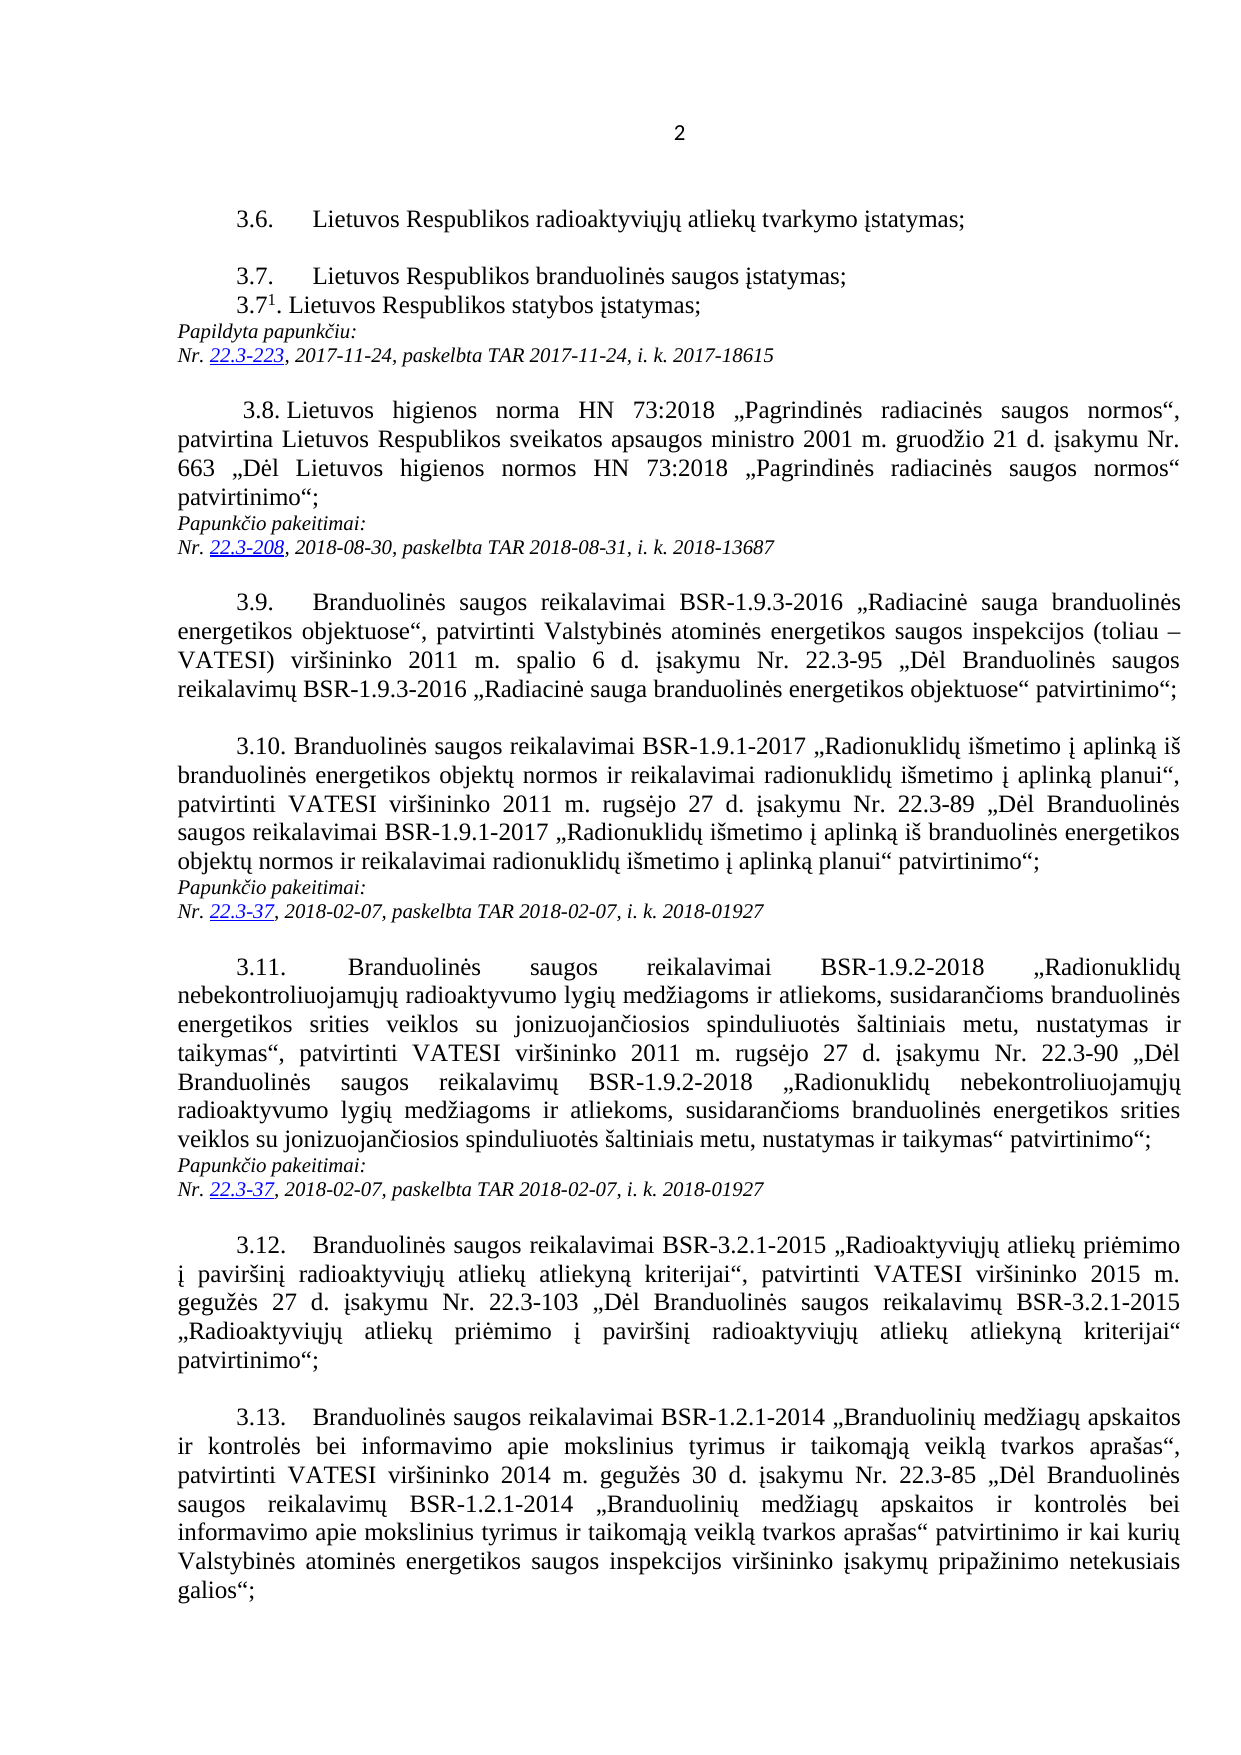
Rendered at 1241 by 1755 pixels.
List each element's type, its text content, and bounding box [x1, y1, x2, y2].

text 3.7. Lietuvos Respublikos branduolinės saugos įstatymas; [177, 261, 1181, 290]
text Nr. 22.3-37, 2018-02-07, paskelbta TAR 2018-02-07, i. k. 2018-01927 [177, 1177, 1181, 1201]
text Nr. 22.3-208, 2018-08-30, paskelbta TAR 2018-08-31, i. k. 2018-13687 [177, 534, 1181, 559]
text Nr. 22.3-37, 2018-02-07, paskelbta TAR 2018-02-07, i. k. 2018-01927 [177, 899, 1181, 923]
text 3.12. Branduolinės saugos reikalavimai BSR-3.2.1-2015 „Radioaktyviųjų atliekų priėmimo į paviršinį radioaktyviųjų atliekų atliekyną kriterijai“, patvirtinti VATESI viršininko 2015 m. gegužės 27 d. įsakymu Nr. 22.3-103 „Dėl Branduolinės saugos reikalavimų BSR-3.2.1-2015 „Radioaktyviųjų atliekų priėmimo į paviršinį radioaktyviųjų atliekų atliekyną kriterijai“ patvirtinimo“; [177, 1230, 1181, 1374]
text 3.10. Branduolinės saugos reikalavimai BSR-1.9.1-2017 „Radionuklidų išmetimo į aplinką iš branduolinės energetikos objektų normos ir reikalavimai radionuklidų išmetimo į aplinką planui“, patvirtinti VATESI viršininko 2011 m. rugsėjo 27 d. įsakymu Nr. 22.3-89 „Dėl Branduolinės saugos reikalavimai BSR-1.9.1-2017 „Radionuklidų išmetimo į aplinką iš branduolinės energetikos objektų normos ir reikalavimai radionuklidų išmetimo į aplinką planui“ patvirtinimo“; [177, 731, 1181, 875]
text 3.71. Lietuvos Respublikos statybos įstatymas; [177, 290, 1181, 319]
text 3.6. Lietuvos Respublikos radioaktyviųjų atliekų tvarkymo įstatymas; [177, 204, 1181, 232]
text Nr. 22.3-223, 2017-11-24, paskelbta TAR 2017-11-24, i. k. 2017-18615 [177, 343, 1181, 367]
text 3.9. Branduolinės saugos reikalavimai BSR-1.9.3-2016 „Radiacinė sauga branduolinės energetikos objektuose“, patvirtinti Valstybinės atominės energetikos saugos inspekcijos (toliau – VATESI) viršininko 2011 m. spalio 6 d. įsakymu Nr. 22.3-95 „Dėl Branduolinės saugos reikalavimų BSR-1.9.3-2016 „Radiacinė sauga branduolinės energetikos objektuose“ patvirtinimo“; [177, 587, 1181, 702]
text Papunkčio pakeitimai: [177, 511, 1181, 534]
text 3.13. Branduolinės saugos reikalavimai BSR-1.2.1-2014 „Branduolinių medžiagų apskaitos ir kontrolės bei informavimo apie mokslinius tyrimus ir taikomąją veiklą tvarkos aprašas“, patvirtinti VATESI viršininko 2014 m. gegužės 30 d. įsakymu Nr. 22.3-85 „Dėl Branduolinės saugos reikalavimų BSR-1.2.1-2014 „Branduolinių medžiagų apskaitos ir kontrolės bei informavimo apie mokslinius tyrimus ir taikomąją veiklą tvarkos aprašas“ patvirtinimo ir kai kurių Valstybinės atominės energetikos saugos inspekcijos viršininko įsakymų pripažinimo netekusiais galios“; [177, 1402, 1181, 1604]
text 3.11. Branduolinės saugos reikalavimai BSR-1.9.2-2018 „Radionuklidų nebekontroliuojamųjų radioaktyvumo lygių medžiagoms ir atliekoms, susidarančioms branduolinės energetikos srities veiklos su jonizuojančiosios spinduliuotės šaltiniais metu, nustatymas ir taikymas“, patvirtinti VATESI viršininko 2011 m. rugsėjo 27 d. įsakymu Nr. 22.3-90 „Dėl Branduolinės saugos reikalavimų BSR-1.9.2-2018 „Radionuklidų nebekontroliuojamųjų radioaktyvumo lygių medžiagoms ir atliekoms, susidarančioms branduolinės energetikos srities veiklos su jonizuojančiosios spinduliuotės šaltiniais metu, nustatymas ir taikymas“ patvirtinimo“; [177, 952, 1181, 1153]
text 3.8. Lietuvos higienos norma HN 73:2018 „Pagrindinės radiacinės saugos normos“, patvirtina Lietuvos Respublikos sveikatos apsaugos ministro 2001 m. gruodžio 21 d. įsakymu Nr. 663 „Dėl Lietuvos higienos normos HN 73:2018 „Pagrindinės radiacinės saugos normos“ patvirtinimo“; [177, 396, 1181, 511]
text Papunkčio pakeitimai: [177, 1153, 1181, 1177]
text Papildyta papunkčiu: [177, 319, 1181, 343]
text Papunkčio pakeitimai: [177, 875, 1181, 899]
